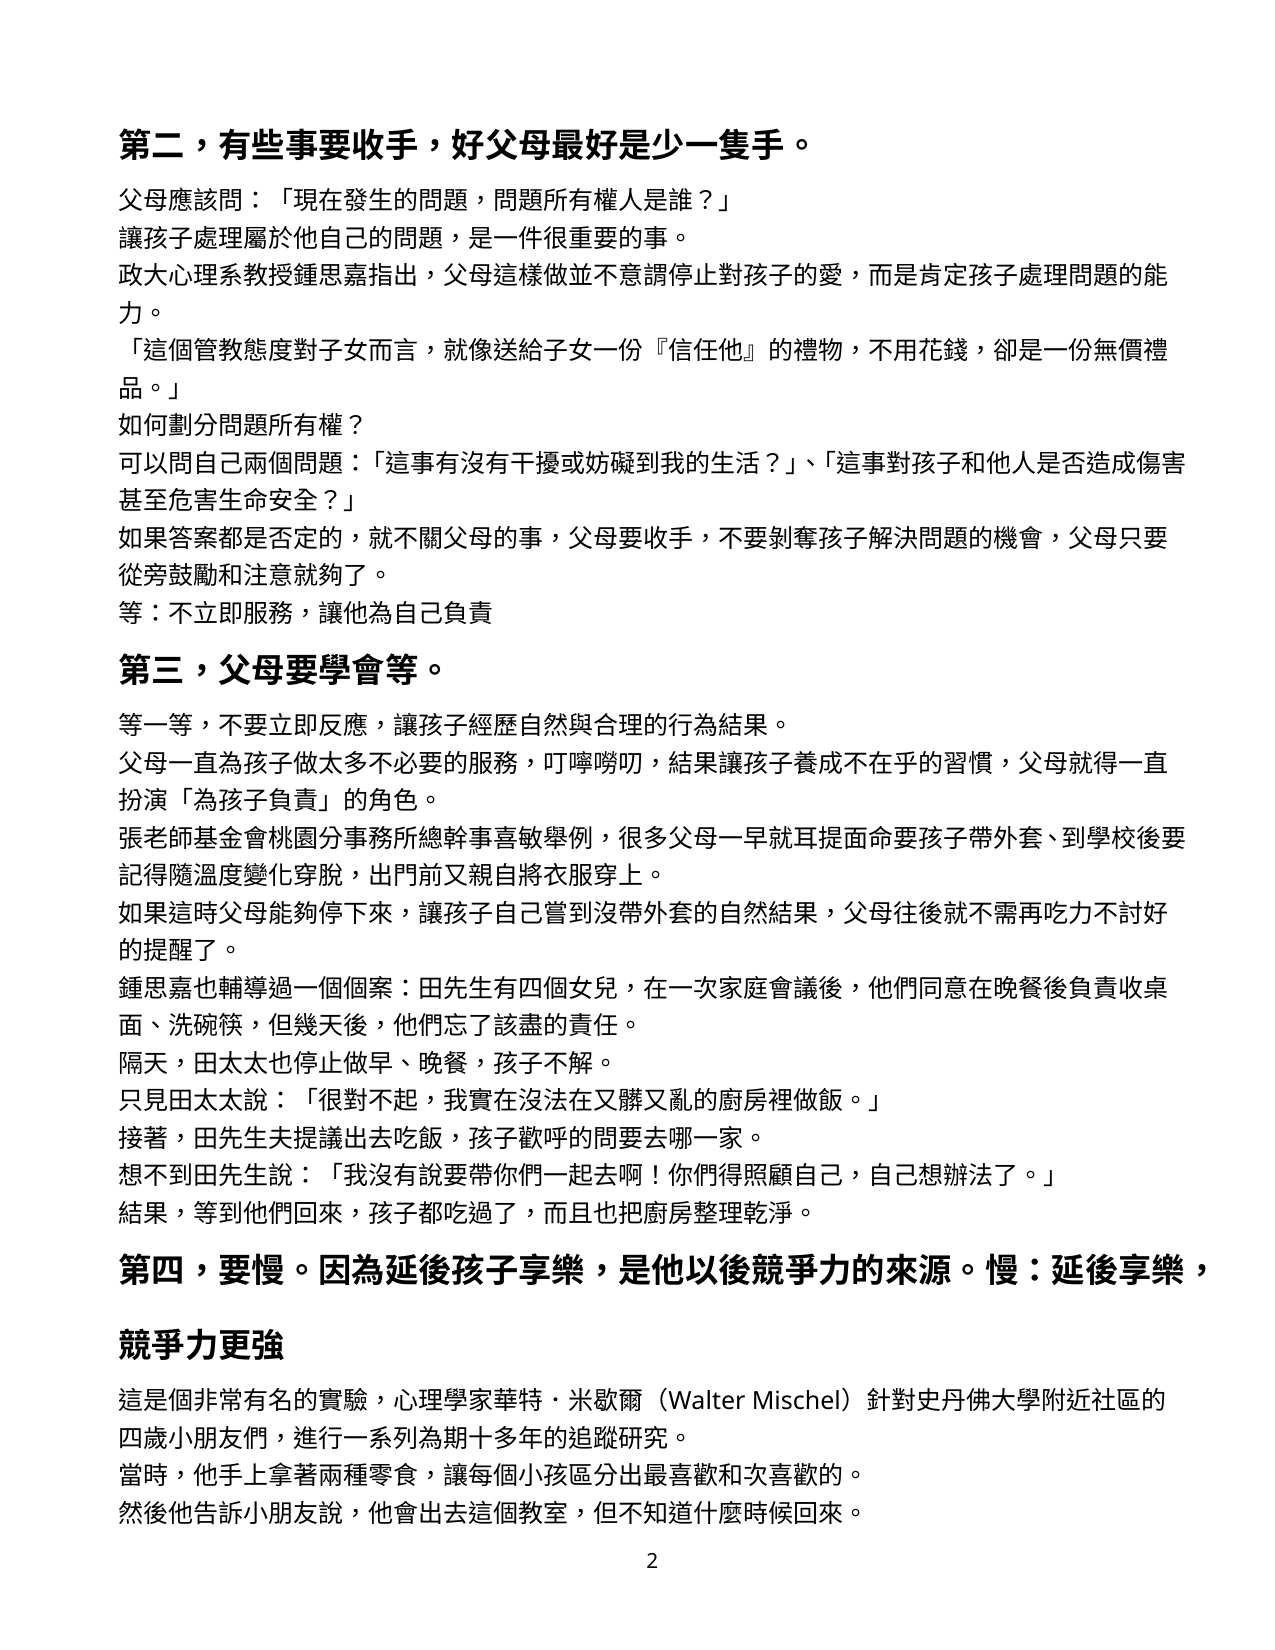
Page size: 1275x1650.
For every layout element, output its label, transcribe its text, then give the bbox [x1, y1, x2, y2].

text 這是個非常有名的實驗，心理學家華特．米歇爾（Walter Mischel）針對史丹佛大學附近社區的四歲小朋友們，進行一系列為期十多年的追蹤研究。 [118, 1380, 1186, 1455]
text 隔天，田太太也停止做早、晚餐，孩子不解。 [118, 1043, 1186, 1080]
text 父母應該問：「現在發生的問題，問題所有權人是誰？」 [118, 180, 1186, 218]
text 然後他告訴小朋友說，他會出去這個教室，但不知道什麼時候回來。 [118, 1493, 1186, 1530]
text 讓孩子處理屬於他自己的問題，是一件很重要的事。 [118, 218, 1186, 255]
text 等：不立即服務，讓他為自己負責 [118, 593, 1186, 630]
text 只見田太太說：「很對不起，我實在沒法在又髒又亂的廚房裡做飯。」 [118, 1080, 1186, 1118]
text 父母一直為孩子做太多不必要的服務，叮嚀嘮叨，結果讓孩子養成不在乎的習慣，父母就得一直扮演「為孩子負責」的角色。 張老師基金會桃園分事務所總幹事喜敏舉例，很多父母一早就耳提面命要孩子帶外套、到學校後要記得隨溫度變化穿脫，出門前又親自將衣服穿上。 [118, 743, 1186, 893]
text 等一等，不要立即反應，讓孩子經歷自然與合理的行為結果。 [118, 705, 1186, 743]
text 當時，他手上拿著兩種零食，讓每個小孩區分出最喜歡和次喜歡的。 [118, 1455, 1186, 1493]
text 如果答案都是否定的，就不關父母的事，父母要收手，不要剝奪孩子解決問題的機會，父母只要從旁鼓勵和注意就夠了。 [118, 518, 1186, 593]
text 接著，田先生夫提議出去吃飯，孩子歡呼的問要去哪一家。 [118, 1118, 1186, 1155]
text 如何劃分問題所有權？ [118, 405, 1186, 443]
text 第四，要慢。因為延後孩子享樂，是他以後競爭力的來源。慢：延後享樂，競爭力更強 [118, 1230, 1186, 1380]
text 鍾思嘉也輔導過一個個案：田先生有四個女兒，在一次家庭會議後，他們同意在晚餐後負責收桌面、洗碗筷，但幾天後，他們忘了該盡的責任。 [118, 968, 1186, 1043]
text 政大心理系教授鍾思嘉指出，父母這樣做並不意謂停止對孩子的愛，而是肯定孩子處理問題的能力。 「這個管教態度對子女而言，就像送給子女一份『信任他』的禮物，不用花錢，卻是一份無價禮品。」 [118, 255, 1186, 405]
text 可以問自己兩個問題：「這事有沒有干擾或妨礙到我的生活？」、「這事對孩子和他人是否造成傷害，甚至危害生命安全？」 [118, 443, 1186, 518]
text 結果，等到他們回來，孩子都吃過了，而且也把廚房整理乾淨。 [118, 1193, 1186, 1230]
text 想不到田先生說：「我沒有說要帶你們一起去啊！你們得照顧自己，自己想辦法了。」 [118, 1155, 1186, 1193]
text 第三，父母要學會等。 [118, 630, 1186, 705]
text 如果這時父母能夠停下來，讓孩子自己嘗到沒帶外套的自然結果，父母往後就不需再吃力不討好的提醒了。 [118, 893, 1186, 968]
text 第二，有些事要收手，好父母最好是少一隻手。 [118, 105, 1186, 180]
